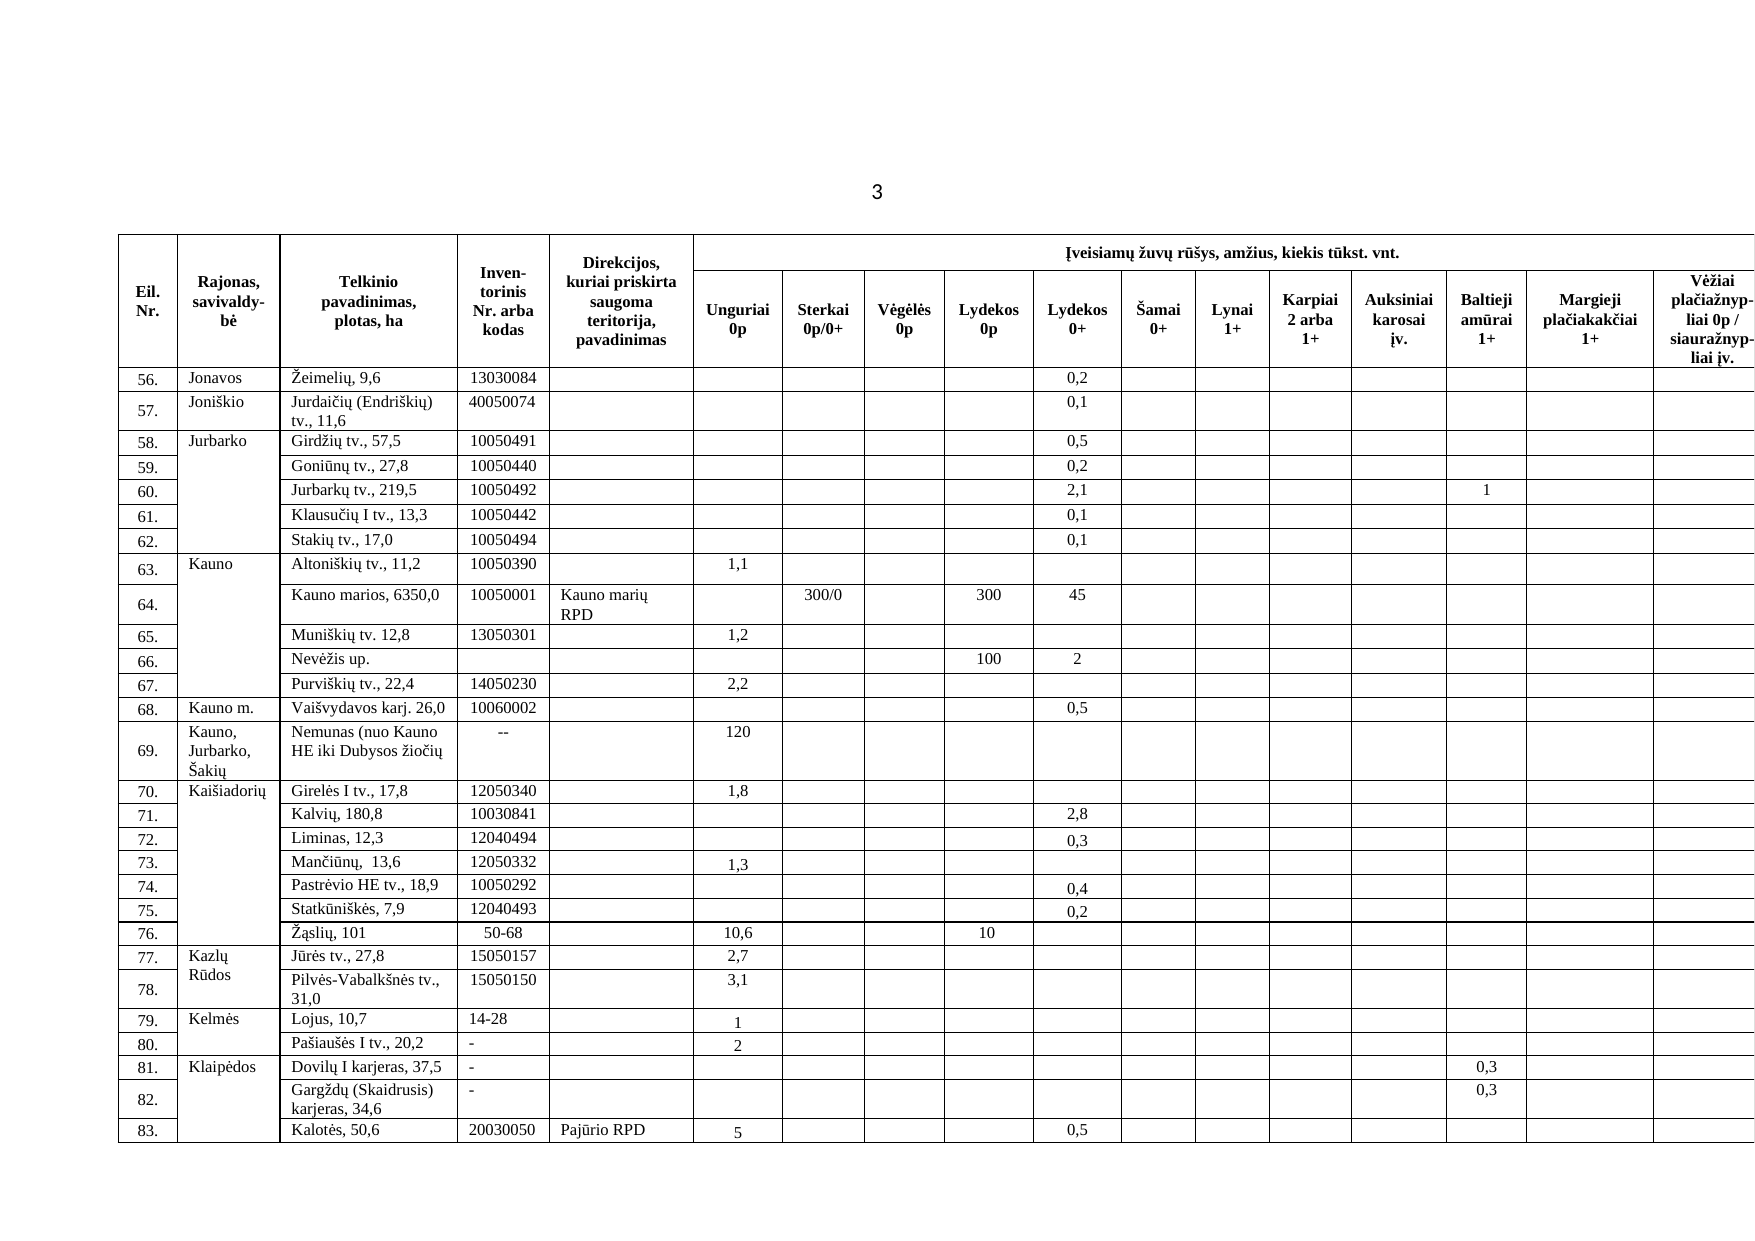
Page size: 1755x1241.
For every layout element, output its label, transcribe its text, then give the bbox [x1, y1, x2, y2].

table_cell [1352, 781, 1446, 803]
table_cell 62. [119, 529, 177, 553]
table_cell Kaišiadorių [178, 781, 279, 945]
table_cell Goniūnų tv., 27,8 [281, 456, 457, 479]
table_cell 0 [1122, 431, 1195, 454]
table_cell [1122, 946, 1195, 969]
table_cell 0 [1447, 554, 1526, 584]
table_cell 0 [945, 554, 1033, 584]
table_cell 0 [1196, 698, 1269, 721]
table_cell 79. [119, 1009, 177, 1032]
table_cell [865, 674, 944, 697]
table_cell [865, 698, 944, 721]
table_cell [865, 1009, 944, 1032]
table_cell Kauno [178, 554, 279, 697]
table_cell Altoniškių tv., 11,2 [281, 554, 457, 584]
table_cell 0 [1270, 781, 1351, 803]
table_cell 0 [945, 875, 1033, 898]
table_cell 0 [1122, 456, 1195, 479]
table_cell [1527, 625, 1653, 648]
table_cell [1654, 781, 1754, 803]
table_cell 0 [694, 505, 782, 528]
table_cell [1352, 554, 1446, 584]
table_cell 10060002 [458, 698, 549, 721]
table_cell 0 [945, 1009, 1033, 1032]
table_cell 78. [119, 970, 177, 1008]
table_cell [783, 804, 864, 827]
table_cell [1270, 1033, 1351, 1055]
table_cell [1352, 875, 1446, 898]
table_cell Girelės I tv., 17,8 [281, 781, 457, 803]
table_cell 20030050 [458, 1119, 549, 1142]
table_cell 40050074 [458, 392, 549, 430]
table_cell 0 [1447, 1119, 1526, 1142]
table_cell 0 [694, 875, 782, 898]
table_cell [783, 1033, 864, 1055]
table_cell Kauno marios, 6350,0 [281, 585, 457, 623]
table_cell [1352, 722, 1446, 779]
table_cell Jurdaičių (Endriškių) tv., 11,6 [281, 392, 457, 430]
table_cell [783, 970, 864, 1008]
table_cell [1527, 554, 1653, 584]
table_cell 0 [1196, 1056, 1269, 1079]
table_cell [1196, 674, 1269, 697]
table_cell Žeimelių, 9,6 [281, 368, 457, 391]
table_cell 0 [1196, 554, 1269, 584]
table_cell 0 [1034, 554, 1121, 584]
table_cell 0 [945, 804, 1033, 827]
table_cell 0 [1270, 899, 1351, 921]
table_cell [550, 828, 693, 850]
table_cell 0 [1122, 828, 1195, 850]
table_cell 64. [119, 585, 177, 623]
table_cell 0 [694, 392, 782, 430]
table_cell -- [458, 722, 549, 779]
table_cell Margieji plačiakakčiai 1+ [1527, 271, 1653, 367]
table_cell [865, 781, 944, 803]
table_cell 13030084 [458, 368, 549, 391]
table_cell [1352, 1033, 1446, 1055]
table_cell [1352, 456, 1446, 479]
table_cell [1527, 1033, 1653, 1055]
table_cell [550, 505, 693, 528]
table_cell [783, 1119, 864, 1142]
table_cell 68. [119, 698, 177, 721]
table_cell [865, 828, 944, 850]
table_cell [1352, 505, 1446, 528]
table_cell [1654, 970, 1754, 1008]
table_cell Vėžiai plačiažnyp-liai 0p / siauražnyp-liai įv. [1654, 271, 1754, 367]
table_cell 83. [119, 1119, 177, 1142]
table_cell Kelmės [178, 1009, 279, 1055]
table_header Eil. Nr. [119, 235, 177, 367]
table_cell [1352, 585, 1446, 623]
table_cell Pašiaušės I tv., 20,2 [281, 1033, 457, 1055]
table_cell [1527, 1119, 1653, 1142]
table_cell 0 [945, 505, 1033, 528]
table_cell 0 [1270, 480, 1351, 504]
table_cell 0 [1196, 781, 1269, 803]
table_cell Pastrėvio HE tv., 18,9 [281, 875, 457, 898]
table_cell 0 [1196, 456, 1269, 479]
table_cell [1270, 674, 1351, 697]
table_cell 0 [1447, 828, 1526, 850]
table_cell [1654, 368, 1754, 391]
table_cell 13050301 [458, 625, 549, 648]
table_cell 0 [1447, 875, 1526, 898]
table_cell 0 [694, 456, 782, 479]
table_cell [783, 828, 864, 850]
table_cell [783, 480, 864, 504]
table_cell [1196, 722, 1269, 779]
table_cell 0 [1270, 554, 1351, 584]
table_cell [1122, 674, 1195, 697]
table_cell 2,1 [1034, 480, 1121, 504]
table_cell 0 [1122, 392, 1195, 430]
table_cell [865, 1119, 944, 1142]
table_cell 1 [1447, 480, 1526, 504]
table_cell 0 [945, 1080, 1033, 1118]
table_cell 0 [1270, 529, 1351, 553]
table_cell 0 [1122, 1119, 1195, 1142]
table_cell 0 [1196, 828, 1269, 850]
table_cell [550, 1080, 693, 1118]
table_cell 12040493 [458, 899, 549, 921]
table_cell 0 [1270, 392, 1351, 430]
table_cell [1196, 970, 1269, 1008]
table_cell 0 [1196, 875, 1269, 898]
table_cell [1352, 946, 1446, 969]
table_cell 0 [694, 529, 782, 553]
table_cell 2,8 [1034, 804, 1121, 827]
table_cell [783, 674, 864, 697]
table_cell [1352, 368, 1446, 391]
table_cell Joniškio [178, 392, 279, 430]
table_cell 1 [694, 1009, 782, 1032]
table_cell 10050390 [458, 554, 549, 584]
table_cell 100 [945, 649, 1033, 673]
table_cell [1527, 970, 1653, 1008]
table_cell [1527, 505, 1653, 528]
table_cell 82. [119, 1080, 177, 1118]
table_cell 0 [1122, 1056, 1195, 1079]
table_cell Kalotės, 50,6 [281, 1119, 457, 1142]
table_cell [1447, 585, 1526, 623]
table_cell [865, 625, 944, 648]
table_cell [1447, 804, 1526, 827]
table_cell 1,8 [694, 781, 782, 803]
table_cell Lojus, 10,7 [281, 1009, 457, 1032]
table_cell [1352, 1080, 1446, 1118]
table_cell [1527, 456, 1653, 479]
table_cell [550, 1033, 693, 1055]
table_cell [865, 505, 944, 528]
table_cell [783, 505, 864, 528]
table_cell [865, 804, 944, 827]
table_cell [550, 456, 693, 479]
table_cell [550, 431, 693, 454]
table_cell [550, 781, 693, 803]
table_cell [1196, 1009, 1269, 1032]
table_cell [550, 554, 693, 584]
table_cell [1654, 1033, 1754, 1055]
table_cell [1270, 946, 1351, 969]
table_cell 0 [1270, 698, 1351, 721]
table_cell 0 [694, 698, 782, 721]
table_cell 0 [1196, 431, 1269, 454]
table_cell 120 [694, 722, 782, 779]
table_cell [1527, 480, 1653, 504]
table_cell [945, 970, 1033, 1008]
table_cell 0 [945, 828, 1033, 850]
table_cell [783, 1080, 864, 1118]
table_cell 10 [945, 923, 1033, 945]
table_cell [1654, 875, 1754, 898]
table_cell [550, 529, 693, 553]
table_cell [865, 851, 944, 874]
table_cell [1654, 505, 1754, 528]
table_cell 0 [945, 392, 1033, 430]
table_cell Sterkai 0p/0+ [783, 271, 864, 367]
table_cell [1196, 585, 1269, 623]
table_cell Jonavos [178, 368, 279, 391]
table_cell [1352, 899, 1446, 921]
table_cell 45 [1034, 585, 1121, 623]
table_cell Jurbarko [178, 431, 279, 553]
table_cell [1122, 722, 1195, 779]
table_cell 76. [119, 923, 177, 945]
table_cell 12040494 [458, 828, 549, 850]
table_cell Kalvių, 180,8 [281, 804, 457, 827]
table_cell [550, 804, 693, 827]
table_cell Klaipėdos [178, 1056, 279, 1142]
table_cell [783, 946, 864, 969]
table_cell Nevėžis up. [281, 649, 457, 673]
table_cell 12050332 [458, 851, 549, 874]
table_cell 10050494 [458, 529, 549, 553]
table_header Telkinio pavadinimas, plotas, ha [281, 235, 457, 367]
table_cell Gargždų (Skaidrusis) karjeras, 34,6 [281, 1080, 457, 1118]
table_cell 0 [945, 781, 1033, 803]
table_cell 0 [945, 480, 1033, 504]
table_cell 59. [119, 456, 177, 479]
table_cell 0,3 [1447, 1080, 1526, 1118]
table_cell 0 [694, 828, 782, 850]
table_cell 1,2 [694, 625, 782, 648]
table_cell 0 [1122, 480, 1195, 504]
table_cell 56. [119, 368, 177, 391]
table_cell [1654, 828, 1754, 850]
table_cell 0 [1196, 899, 1269, 921]
table_cell 0 [1196, 480, 1269, 504]
table_cell [1352, 923, 1446, 945]
table_cell Stakių tv., 17,0 [281, 529, 457, 553]
table_cell [1352, 828, 1446, 850]
table_cell 10050440 [458, 456, 549, 479]
table_cell [550, 698, 693, 721]
table_cell 0 [945, 456, 1033, 479]
table_cell 0 [1034, 1009, 1121, 1032]
table_cell [1447, 970, 1526, 1008]
table_cell [1196, 625, 1269, 648]
table_cell [865, 368, 944, 391]
table_cell 0 [1270, 649, 1351, 673]
table_cell [865, 529, 944, 553]
table_cell Dovilų I karjeras, 37,5 [281, 1056, 457, 1079]
table_cell 0 [1447, 698, 1526, 721]
table_cell [1270, 722, 1351, 779]
table_cell [1527, 368, 1653, 391]
table_cell [1654, 456, 1754, 479]
table_cell 0 [1270, 1080, 1351, 1118]
table_cell [783, 851, 864, 874]
table_cell [1447, 722, 1526, 779]
table_cell 14-28 [458, 1009, 549, 1032]
table_cell [1196, 851, 1269, 874]
table_cell 0,1 [1034, 529, 1121, 553]
table_cell 10050492 [458, 480, 549, 504]
table_cell [1447, 1009, 1526, 1032]
table_cell [1196, 1033, 1269, 1055]
table_cell 10050001 [458, 585, 549, 623]
table_cell [1527, 1009, 1653, 1032]
table_cell [1654, 1119, 1754, 1142]
table_cell 73. [119, 851, 177, 874]
table_cell 66. [119, 649, 177, 673]
table_cell [1527, 1080, 1653, 1118]
table_cell [1352, 649, 1446, 673]
table_cell [1122, 804, 1195, 827]
table_cell 0,2 [1034, 456, 1121, 479]
table_cell [1527, 698, 1653, 721]
table_cell [865, 722, 944, 779]
table_cell [1654, 480, 1754, 504]
table_cell 15050157 [458, 946, 549, 969]
table_cell [865, 1056, 944, 1079]
table_cell [1527, 923, 1653, 945]
table_cell 10,6 [694, 923, 782, 945]
table_cell 67. [119, 674, 177, 697]
table_cell 2,7 [694, 946, 782, 969]
table_cell [1527, 529, 1653, 553]
table_cell 60. [119, 480, 177, 504]
table_cell 2 [694, 1033, 782, 1055]
table_cell 0 [1270, 368, 1351, 391]
table_cell 0 [1447, 368, 1526, 391]
table_cell [1122, 1009, 1195, 1032]
table_cell 0 [1122, 698, 1195, 721]
table_cell 10050292 [458, 875, 549, 898]
table_cell 50-68 [458, 923, 549, 945]
table_cell [550, 970, 693, 1008]
table_cell [1527, 649, 1653, 673]
table_cell 0 [1122, 923, 1195, 945]
table_cell 0 [1122, 899, 1195, 921]
table_cell 63. [119, 554, 177, 584]
table_cell Klausučių I tv., 13,3 [281, 505, 457, 528]
table_cell 0 [694, 1080, 782, 1118]
table_cell [1352, 1056, 1446, 1079]
table_cell [1654, 554, 1754, 584]
table_cell [783, 554, 864, 584]
table_cell 0 [1270, 1056, 1351, 1079]
table_cell [550, 368, 693, 391]
table_cell [783, 722, 864, 779]
table_cell 0,2 [1034, 899, 1121, 921]
table_cell 0 [1122, 368, 1195, 391]
table_cell Auksiniai karosai įv. [1352, 271, 1446, 367]
table_cell 0 [1447, 392, 1526, 430]
table_cell 0 [1447, 899, 1526, 921]
table_cell [783, 899, 864, 921]
table_cell 0 [945, 698, 1033, 721]
table_cell 0 [945, 899, 1033, 921]
table_cell 0 [1034, 674, 1121, 697]
table_cell 0 [1122, 585, 1195, 623]
table_cell 72. [119, 828, 177, 850]
table_cell 3,1 [694, 970, 782, 1008]
table_cell 0,1 [1034, 392, 1121, 430]
table_cell Girdžių tv., 57,5 [281, 431, 457, 454]
table_cell [1527, 722, 1653, 779]
table_cell [865, 431, 944, 454]
table_cell - [458, 1080, 549, 1118]
table_cell 0 [1122, 781, 1195, 803]
table_cell 0 [945, 851, 1033, 874]
table_cell [1654, 851, 1754, 874]
table_cell 75. [119, 899, 177, 921]
table_cell [1527, 674, 1653, 697]
table_cell [865, 1033, 944, 1055]
table_cell [865, 1080, 944, 1118]
table_cell Muniškių tv. 12,8 [281, 625, 457, 648]
table_cell [1654, 923, 1754, 945]
table_cell [1527, 781, 1653, 803]
table_cell Kauno m. [178, 698, 279, 721]
table_cell 0 [1034, 851, 1121, 874]
table_cell [550, 923, 693, 945]
table_cell [1352, 431, 1446, 454]
table_cell 0 [1196, 368, 1269, 391]
table_cell 0 [945, 1056, 1033, 1079]
table_cell [1352, 529, 1446, 553]
table_cell 2,2 [694, 674, 782, 697]
table_cell [550, 899, 693, 921]
table_cell [1270, 970, 1351, 1008]
table_cell [865, 899, 944, 921]
table_cell [550, 875, 693, 898]
table_cell Unguriai 0p [694, 271, 782, 367]
table_cell [865, 585, 944, 623]
table_cell [783, 781, 864, 803]
table_cell Purviškių tv., 22,4 [281, 674, 457, 697]
table_cell 0,5 [1034, 698, 1121, 721]
table_cell [783, 392, 864, 430]
table_cell 0 [1447, 923, 1526, 945]
table_cell [1654, 674, 1754, 697]
table_cell [1654, 431, 1754, 454]
table_cell 0 [1196, 529, 1269, 553]
table_cell 0,2 [1034, 368, 1121, 391]
table_cell 15050150 [458, 970, 549, 1008]
table_cell 57. [119, 392, 177, 430]
table_cell [1527, 431, 1653, 454]
table_cell [1654, 899, 1754, 921]
table_cell 1,1 [694, 554, 782, 584]
table_cell 10050442 [458, 505, 549, 528]
table_cell [458, 649, 549, 673]
table_cell 0,3 [1447, 1056, 1526, 1079]
table_cell [1352, 392, 1446, 430]
table_cell [1122, 1033, 1195, 1055]
table_cell 0 [945, 1119, 1033, 1142]
table_cell 0 [1270, 923, 1351, 945]
table_cell [1527, 828, 1653, 850]
table_cell 0 [1034, 625, 1121, 648]
table_cell [1654, 722, 1754, 779]
table_cell Kauno marių RPD [550, 585, 693, 623]
table_cell [1654, 804, 1754, 827]
table_cell [865, 923, 944, 945]
table_cell [1270, 804, 1351, 827]
table_cell [1352, 804, 1446, 827]
table_cell [1527, 585, 1653, 623]
table_cell 0 [694, 899, 782, 921]
table_cell [1527, 392, 1653, 430]
table_cell [783, 625, 864, 648]
table_cell 0 [945, 431, 1033, 454]
table_cell [783, 529, 864, 553]
table_cell 0 [1034, 781, 1121, 803]
table_cell 0 [1447, 456, 1526, 479]
table_cell 0 [1122, 1080, 1195, 1118]
table_cell - [458, 1056, 549, 1079]
table_cell 0 [694, 804, 782, 827]
table_cell 0 [1122, 505, 1195, 528]
table_cell 0,5 [1034, 1119, 1121, 1142]
table_cell [1352, 970, 1446, 1008]
table_cell 58. [119, 431, 177, 454]
table_cell Baltieji amūrai 1+ [1447, 271, 1526, 367]
table_cell 0 [694, 368, 782, 391]
table_cell [1352, 625, 1446, 648]
table_cell [1447, 625, 1526, 648]
table_cell [1352, 851, 1446, 874]
table_cell [1447, 1033, 1526, 1055]
table_cell [865, 456, 944, 479]
table_cell Šamai 0+ [1122, 271, 1195, 367]
table_cell 0 [945, 529, 1033, 553]
table_cell [1527, 851, 1653, 874]
table_cell 0 [945, 722, 1033, 779]
table_cell Vėgėlės 0p [865, 271, 944, 367]
table_cell [783, 368, 864, 391]
table_cell 77. [119, 946, 177, 969]
table_cell 0 [694, 1056, 782, 1079]
table_cell Mančiūnų, 13,6 [281, 851, 457, 874]
table_cell Jurbarkų tv., 219,5 [281, 480, 457, 504]
table_cell [1654, 698, 1754, 721]
table_cell [783, 923, 864, 945]
table_cell 0 [694, 585, 782, 623]
table_cell [1654, 625, 1754, 648]
table_cell [865, 970, 944, 1008]
table_cell 0 [1034, 722, 1121, 779]
table_cell [1352, 1009, 1446, 1032]
table_cell [1654, 529, 1754, 553]
table_cell [1527, 804, 1653, 827]
table_cell 300 [945, 585, 1033, 623]
table_cell [550, 480, 693, 504]
table_cell 0 [1122, 649, 1195, 673]
table_cell [865, 649, 944, 673]
table_cell [1447, 674, 1526, 697]
table_cell [1122, 625, 1195, 648]
table_cell Pilvės-Vabalkšnės tv., 31,0 [281, 970, 457, 1008]
table_cell [783, 698, 864, 721]
table_cell [1527, 899, 1653, 921]
table_header Direkcijos, kuriai priskirta saugoma teritorija, pavadinimas [550, 235, 693, 367]
table_cell 10050491 [458, 431, 549, 454]
table_cell 0 [1034, 1056, 1121, 1079]
table_cell 10030841 [458, 804, 549, 827]
table_cell [1654, 1056, 1754, 1079]
table_cell [783, 1009, 864, 1032]
table_cell 0 [945, 625, 1033, 648]
table_cell 0 [1447, 781, 1526, 803]
table_cell 0 [1196, 1119, 1269, 1142]
table_cell [1122, 554, 1195, 584]
table_cell - [458, 1033, 549, 1055]
table_cell Lynai 1+ [1196, 271, 1269, 367]
table_cell [865, 946, 944, 969]
table_cell [1654, 392, 1754, 430]
table_cell 71. [119, 804, 177, 827]
table_cell 0 [1034, 1033, 1121, 1055]
table_cell 0 [1034, 923, 1121, 945]
table_cell [1196, 946, 1269, 969]
table_cell [550, 722, 693, 779]
table_cell [550, 625, 693, 648]
table_cell 0,5 [1034, 431, 1121, 454]
table_cell [783, 649, 864, 673]
table_cell 14050230 [458, 674, 549, 697]
table_cell 0 [1196, 392, 1269, 430]
table_cell 65. [119, 625, 177, 648]
table_cell [1352, 674, 1446, 697]
table_cell 0 [694, 480, 782, 504]
table_cell Karpiai 2 arba 1+ [1270, 271, 1351, 367]
table_cell 5 [694, 1119, 782, 1142]
table_cell 0 [694, 431, 782, 454]
table_cell Lydekos 0p [945, 271, 1033, 367]
table_cell [1196, 804, 1269, 827]
table_cell [783, 1056, 864, 1079]
table_cell 0 [1270, 505, 1351, 528]
table_cell [783, 456, 864, 479]
table_cell 69. [119, 722, 177, 779]
table_cell [783, 875, 864, 898]
table_cell [550, 649, 693, 673]
table_cell 70. [119, 781, 177, 803]
table_cell 0 [1034, 1080, 1121, 1118]
table_cell Žąslių, 101 [281, 923, 457, 945]
table_cell Statkūniškės, 7,9 [281, 899, 457, 921]
table_cell Lydekos 0+ [1034, 271, 1121, 367]
table_cell 0 [1270, 431, 1351, 454]
table_cell [865, 392, 944, 430]
table_cell Jūrės tv., 27,8 [281, 946, 457, 969]
table_cell [1527, 875, 1653, 898]
table_cell 0 [1122, 875, 1195, 898]
table_cell 0,1 [1034, 505, 1121, 528]
table_cell [1270, 1009, 1351, 1032]
table_cell [1122, 851, 1195, 874]
table_cell 0,3 [1034, 828, 1121, 850]
table_cell [945, 946, 1033, 969]
table_cell [865, 480, 944, 504]
table_header Įveisiamų žuvų rūšys, amžius, kiekis tūkst. vnt. [694, 235, 1754, 270]
table_cell [1447, 946, 1526, 969]
table_cell [550, 851, 693, 874]
table_cell [865, 875, 944, 898]
table_cell [1654, 585, 1754, 623]
table_cell 1,3 [694, 851, 782, 874]
table_cell 61. [119, 505, 177, 528]
table_cell [550, 674, 693, 697]
table_cell [550, 1056, 693, 1079]
table_cell [1352, 1119, 1446, 1142]
table_cell 0 [1447, 649, 1526, 673]
table_cell [1270, 851, 1351, 874]
table_cell Vaišvydavos karj. 26,0 [281, 698, 457, 721]
table_cell [783, 431, 864, 454]
table_cell 0 [945, 368, 1033, 391]
table_header Rajonas, savivaldy-bė [178, 235, 279, 367]
table_cell [1270, 585, 1351, 623]
table_cell [1270, 625, 1351, 648]
table_cell 300/0 [783, 585, 864, 623]
table_cell 0 [1270, 875, 1351, 898]
table_cell 81. [119, 1056, 177, 1079]
table_cell Pajūrio RPD [550, 1119, 693, 1142]
table_cell 0 [945, 674, 1033, 697]
table_cell 74. [119, 875, 177, 898]
table_cell [550, 1009, 693, 1032]
table_cell [550, 946, 693, 969]
table_cell [550, 392, 693, 430]
table_cell 0 [1447, 505, 1526, 528]
table_cell Nemunas (nuo Kauno HE iki Dubysos žiočių [281, 722, 457, 779]
table_cell 0 [1122, 529, 1195, 553]
table_cell [1654, 649, 1754, 673]
table_cell 0 [1196, 923, 1269, 945]
table_cell Kauno, Jurbarko, Šakių [178, 722, 279, 779]
table_cell Liminas, 12,3 [281, 828, 457, 850]
table_cell [1122, 970, 1195, 1008]
table_cell [1527, 946, 1653, 969]
table_cell [1654, 946, 1754, 969]
table_cell 0 [694, 649, 782, 673]
table_cell [1654, 1009, 1754, 1032]
table_cell [1034, 946, 1121, 969]
table_cell 0 [1196, 1080, 1269, 1118]
table_cell 0,4 [1034, 875, 1121, 898]
table_cell [865, 554, 944, 584]
table_cell Kazlų Rūdos [178, 946, 279, 1008]
table_cell [1527, 1056, 1653, 1079]
table_cell 0 [945, 1033, 1033, 1055]
table_cell 0 [1196, 649, 1269, 673]
table_cell 2 [1034, 649, 1121, 673]
table_cell 0 [1270, 828, 1351, 850]
table_cell 0 [1270, 456, 1351, 479]
table_cell 12050340 [458, 781, 549, 803]
table_cell [1654, 1080, 1754, 1118]
table_cell [1352, 698, 1446, 721]
table_cell [1447, 851, 1526, 874]
table_cell 0 [1447, 431, 1526, 454]
table_cell [1034, 970, 1121, 1008]
table_cell 80. [119, 1033, 177, 1055]
table_cell 0 [1447, 529, 1526, 553]
table_cell 0 [1196, 505, 1269, 528]
table_cell [1352, 480, 1446, 504]
table_header Inven-torinis Nr. arba kodas [458, 235, 549, 367]
table_cell 0 [1270, 1119, 1351, 1142]
